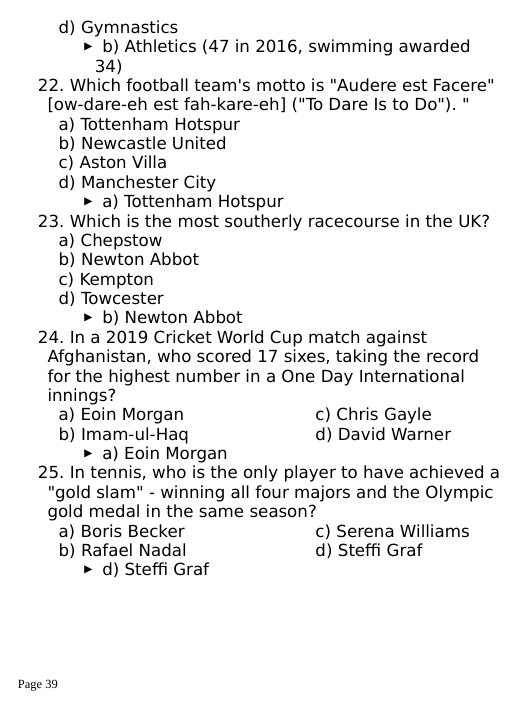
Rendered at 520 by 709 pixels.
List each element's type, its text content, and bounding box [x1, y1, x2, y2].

list a) Eoin Morgan [83, 444, 502, 463]
list Chris Gayle [310, 405, 502, 424]
list Imam-ul-Haq [53, 424, 245, 444]
list Manchester City [53, 173, 502, 192]
list In a 2019 Cricket World Cup match against Afghanistan, who scored 17 sixes, taking the record for the highest number in a One Day International innings? [32, 328, 502, 405]
list b) Newton Abbot [83, 308, 502, 328]
list Gymnastics [53, 18, 502, 37]
list b) Athletics (47 in 2016, swimming awarded 34) [83, 37, 502, 76]
list In tennis, who is the only player to have achieved a "gold slam" - winning all four majors and the Olympic gold medal in the same season? [32, 463, 502, 521]
list Rafael Nadal [53, 541, 245, 560]
list Newcastle United [53, 134, 502, 153]
list Which football team's motto is "Audere est Facere" [ow-dare-eh est fah-kare-eh] ("To Dare Is to Do"). " [32, 76, 502, 114]
list Kempton [53, 269, 502, 289]
list Serena Williams [310, 521, 502, 541]
list Towcester [53, 289, 502, 308]
list a) Tottenham Hotspur [83, 192, 502, 211]
list Eoin Morgan [53, 405, 245, 424]
list David Warner [310, 424, 502, 444]
list d) Steffi Graf [83, 560, 502, 579]
list Newton Abbot [53, 250, 502, 269]
list Aston Villa [53, 153, 502, 173]
list Boris Becker [53, 521, 245, 541]
list Steffi Graf [310, 541, 502, 560]
list Which is the most southerly racecourse in the UK? [32, 211, 502, 231]
list Chepstow [53, 231, 502, 250]
list Tottenham Hotspur [53, 114, 502, 134]
